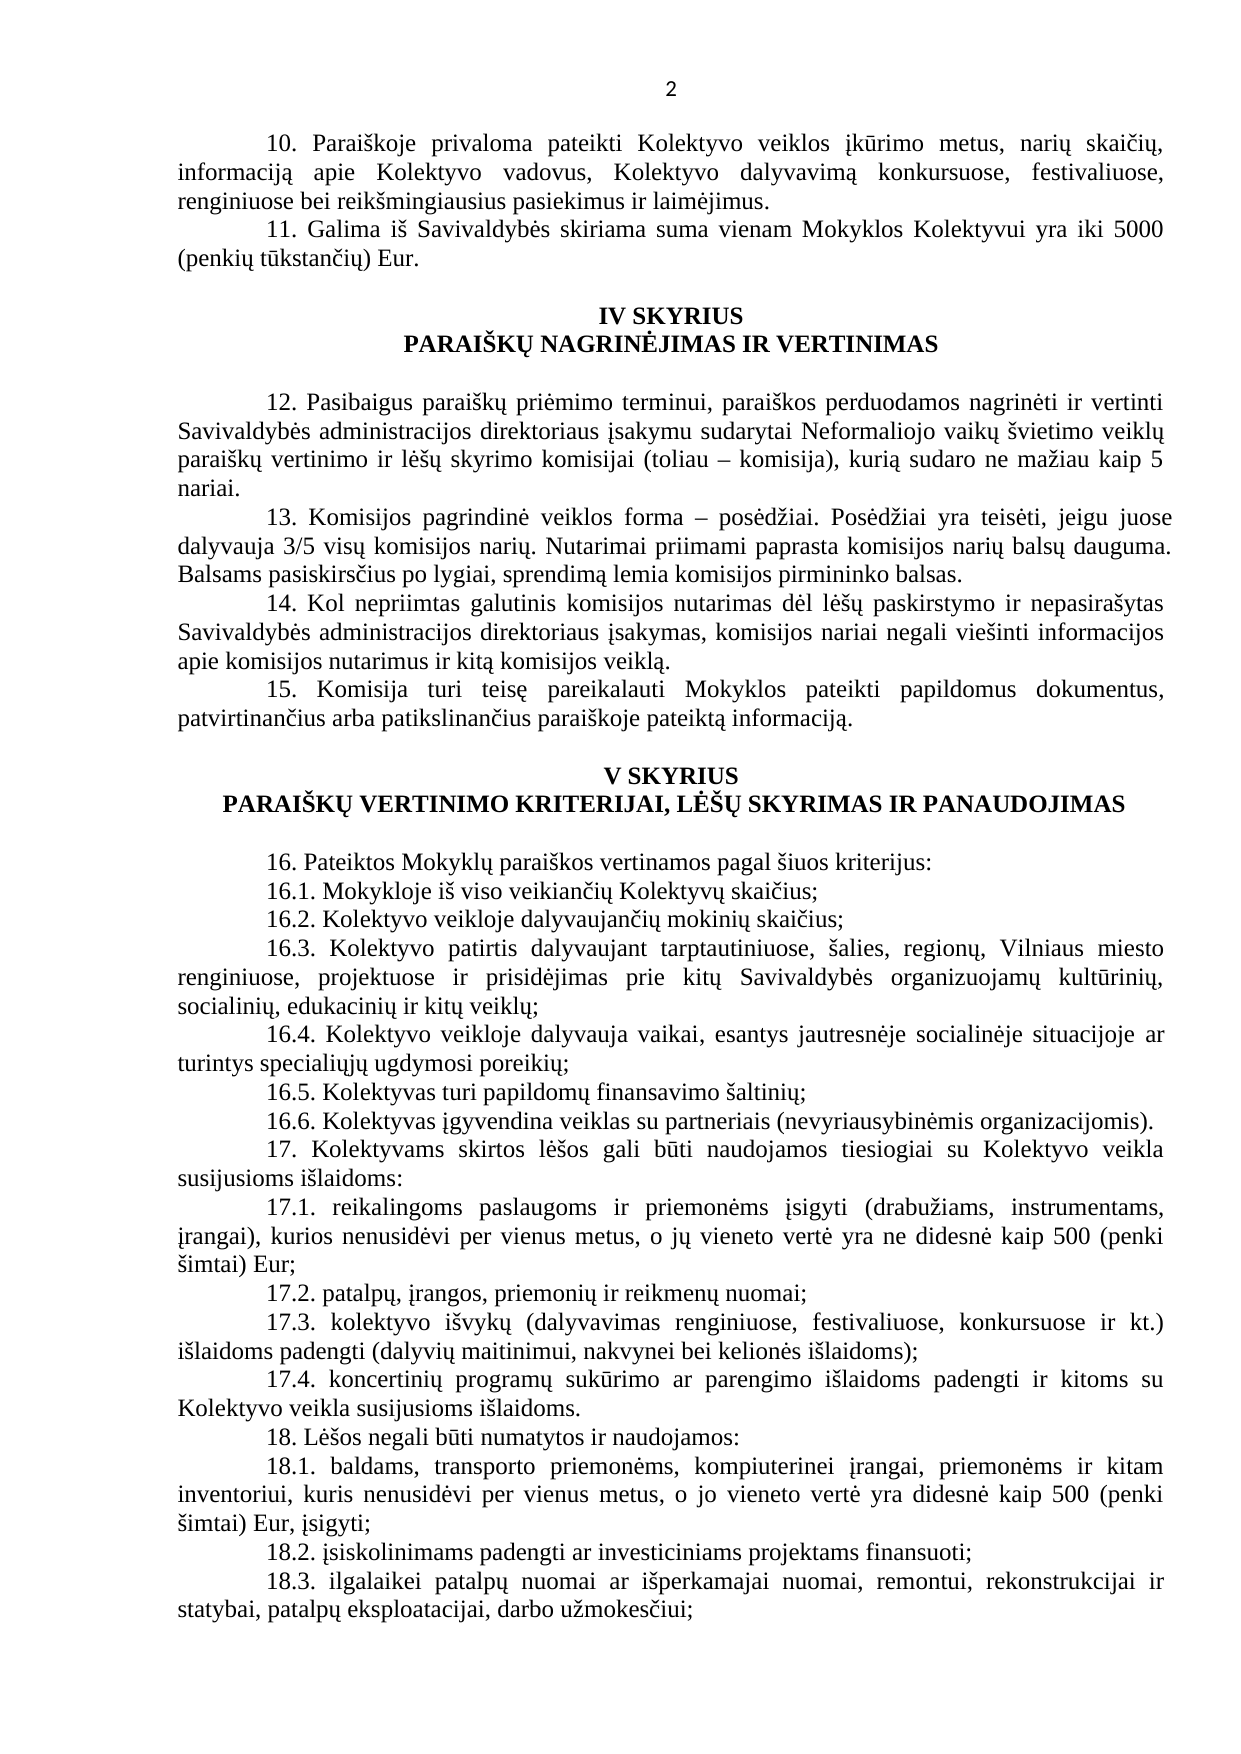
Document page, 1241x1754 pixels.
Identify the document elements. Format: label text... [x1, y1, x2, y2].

text 16.2. Kolektyvo veikloje dalyvaujančių mokinių skaičius; [177, 904, 1164, 933]
text 14. Kol nepriimtas galutinis komisijos nutarimas dėl lėšų paskirstymo ir nepasirašytas Savivaldybės administracijos direktoriaus įsakymas, komisijos nariai negali viešinti informacijos apie komisijos nutarimus ir kitą komisijos veiklą. [177, 588, 1164, 674]
text 16.6. Kolektyvas įgyvendina veiklas su partneriais (nevyriausybinėmis organizacijomis). [177, 1106, 1164, 1134]
text 16.3. Kolektyvo patirtis dalyvaujant tarptautiniuose, šalies, regionų, Vilniaus miesto renginiuose, projektuose ir prisidėjimas prie kitų Savivaldybės organizuojamų kultūrinių, socialinių, edukacinių ir kitų veiklų; [177, 933, 1164, 1019]
text 16.1. Mokykloje iš viso veikiančių Kolektyvų skaičius; [177, 876, 1164, 904]
text 16.4. Kolektyvo veikloje dalyvauja vaikai, esantys jautresnėje socialinėje situacijoje ar turintys specialiųjų ugdymosi poreikių; [177, 1019, 1164, 1077]
text 18.3. ilgalaikei patalpų nuomai ar išperkamajai nuomai, remontui, rekonstrukcijai ir statybai, patalpų eksploatacijai, darbo užmokesčiui; [177, 1566, 1164, 1623]
text 16. Pateiktos Mokyklų paraiškos vertinamos pagal šiuos kriterijus: [177, 847, 1164, 876]
text 18. Lėšos negali būti numatytos ir naudojamos: [177, 1422, 1164, 1451]
text 13. Komisijos pagrindinė veiklos forma – posėdžiai. Posėdžiai yra teisėti, jeigu juose dalyvauja 3/5 visų komisijos narių. Nutarimai priimami paprasta komisijos narių balsų dauguma. Balsams pasiskirsčius po lygiai, sprendimą lemia komisijos pirmininko balsas. [177, 502, 1173, 588]
text 18.1. baldams, transporto priemonėms, kompiuterinei įrangai, priemonėms ir kitam inventoriui, kuris nenusidėvi per vienus metus, o jo vieneto vertė yra didesnė kaip 500 (penki šimtai) Eur, įsigyti; [177, 1451, 1164, 1537]
text 17. Kolektyvams skirtos lėšos gali būti naudojamos tiesiogiai su Kolektyvo veikla susijusioms išlaidoms: [177, 1134, 1164, 1192]
text V SKYRIUS [177, 761, 1164, 789]
text 16.5. Kolektyvas turi papildomų finansavimo šaltinių; [177, 1077, 1164, 1106]
text IV SKYRIUS [177, 301, 1164, 329]
text 11. Galima iš Savivaldybės skiriama suma vienam Mokyklos Kolektyvui yra iki 5000 (penkių tūkstančių) Eur. [177, 214, 1164, 272]
text 15. Komisija turi teisę pareikalauti Mokyklos pateikti papildomus dokumentus, patvirtinančius arba patikslinančius paraiškoje pateiktą informaciją. [177, 674, 1164, 732]
text 17.1. reikalingoms paslaugoms ir priemonėms įsigyti (drabužiams, instrumentams, įrangai), kurios nenusidėvi per vienus metus, o jų vieneto vertė yra ne didesnė kaip 500 (penki šimtai) Eur; [177, 1192, 1164, 1278]
text 18.2. įsiskolinimams padengti ar investiciniams projektams finansuoti; [177, 1537, 1164, 1566]
text 17.2. patalpų, įrangos, priemonių ir reikmenų nuomai; [177, 1278, 1164, 1307]
text PARAIŠKŲ VERTINIMO KRITERIJAI, LĖŠŲ SKYRIMAS IR PANAUDOJIMAS [177, 789, 1164, 818]
text 17.4. koncertinių programų sukūrimo ar parengimo išlaidoms padengti ir kitoms su Kolektyvo veikla susijusioms išlaidoms. [177, 1364, 1164, 1422]
text 12. Pasibaigus paraiškų priėmimo terminui, paraiškos perduodamos nagrinėti ir vertinti Savivaldybės administracijos direktoriaus įsakymu sudarytai Neformaliojo vaikų švietimo veiklų paraiškų vertinimo ir lėšų skyrimo komisijai (toliau – komisija), kurią sudaro ne mažiau kaip 5 nariai. [177, 387, 1164, 502]
text 10. Paraiškoje privaloma pateikti Kolektyvo veiklos įkūrimo metus, narių skaičių, informaciją apie Kolektyvo vadovus, Kolektyvo dalyvavimą konkursuose, festivaliuose, renginiuose bei reikšmingiausius pasiekimus ir laimėjimus. [177, 128, 1164, 214]
text PARAIŠKŲ NAGRINĖJIMAS IR VERTINIMAS [177, 329, 1164, 358]
text 17.3. kolektyvo išvykų (dalyvavimas renginiuose, festivaliuose, konkursuose ir kt.) išlaidoms padengti (dalyvių maitinimui, nakvynei bei kelionės išlaidoms); [177, 1307, 1164, 1364]
